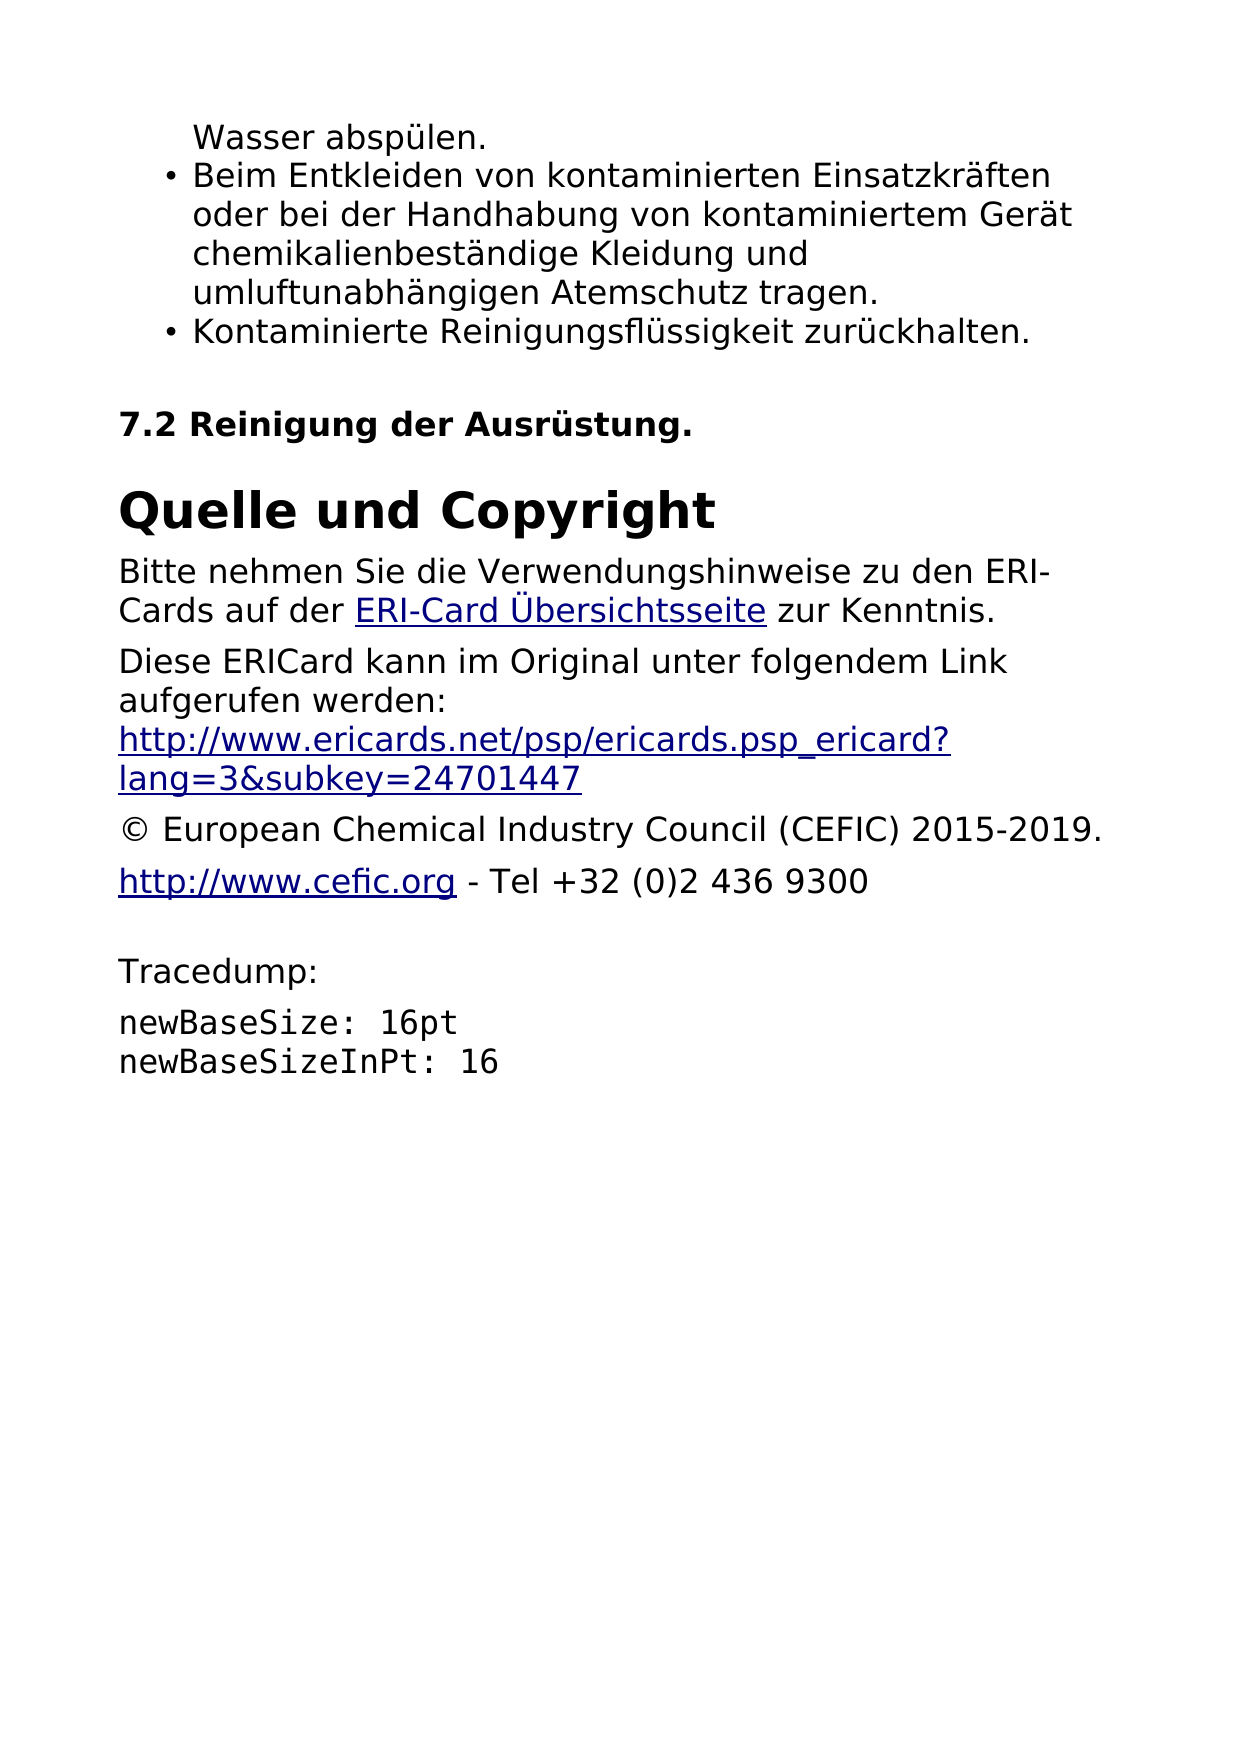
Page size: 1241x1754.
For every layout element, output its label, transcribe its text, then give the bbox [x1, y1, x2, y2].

list Kontaminierte Reinigungsflüssigkeit zurückhalten. [177, 312, 1122, 351]
list Beim Entkleiden von kontaminierten Einsatzkräften oder bei der Handhabung von kontaminiertem Gerät chemikalienbeständige Kleidung und umluftunabhängigen Atemschutz tragen. [177, 157, 1122, 312]
text newBaseSize: 16pt newBaseSizeInPt: 16 [118, 1004, 1122, 1082]
subtitle Quelle und Copyright [118, 482, 1122, 540]
text Tracedump: [118, 914, 1122, 991]
list Wasser abspülen. [177, 118, 1122, 157]
text Diese ERICard kann im Original unter folgendem Link aufgerufen werden: http://www.ericards.net/psp/ericards.psp_ericard?lang=3&subkey=24701447 [118, 643, 1122, 798]
subtitle 7.2 Reinigung der Ausrüstung. [118, 406, 1122, 444]
text © European Chemical Industry Council (CEFIC) 2015-2019. [118, 811, 1122, 850]
text http://www.cefic.org - Tel +32 (0)2 436 9300 [118, 862, 1122, 901]
text Bitte nehmen Sie die Verwendungshinweise zu den ERI-Cards auf der ERI-Card Übersichtsseite zur Kenntnis. [118, 553, 1122, 631]
